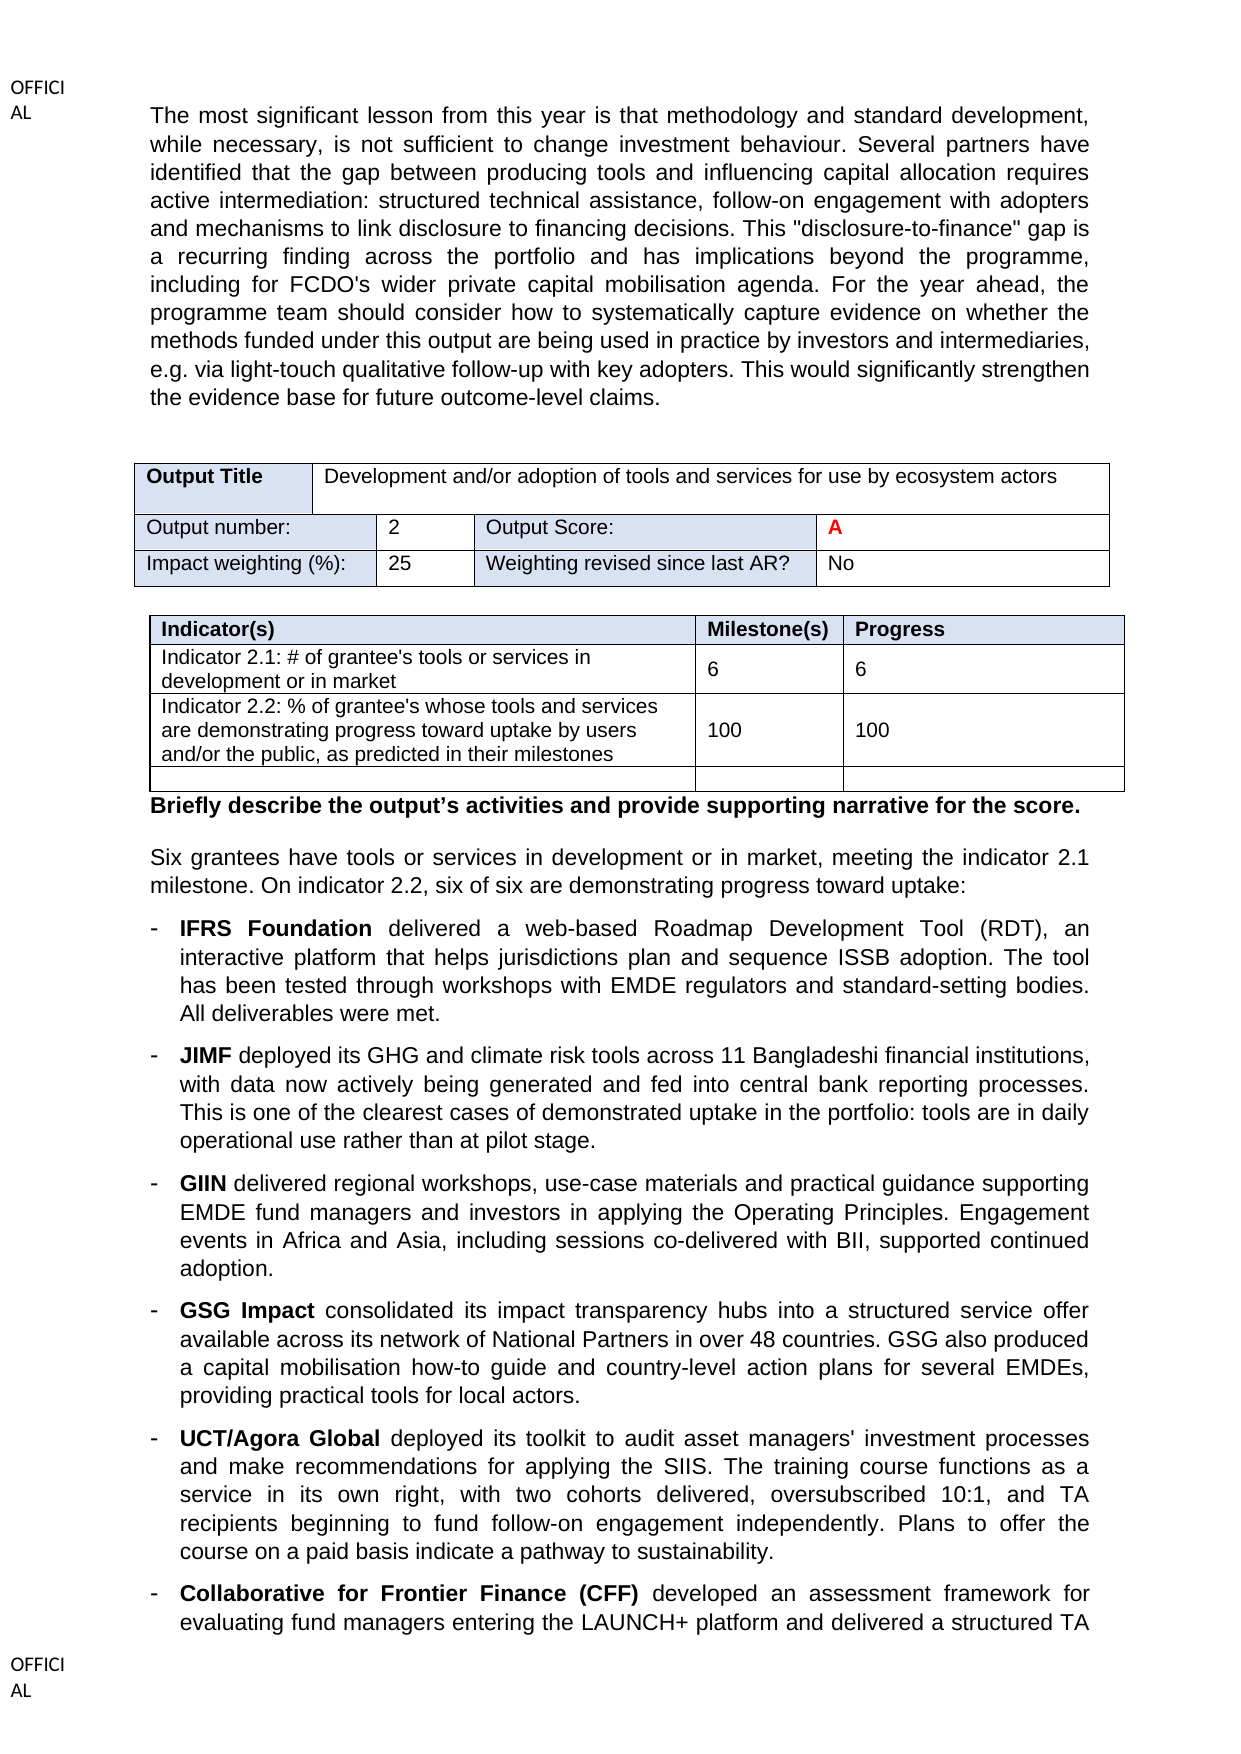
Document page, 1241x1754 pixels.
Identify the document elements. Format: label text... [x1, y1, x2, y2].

list GSG Impact consolidated its impact transparency hubs into a structured service offer available across its network of National Partners in over 48 countries. GSG also produced a capital mobilisation how-to guide and country-level action plans for several EMDEs, providing practical tools for local actors. [150, 1295, 1090, 1408]
table_cell 100 [844, 694, 1124, 766]
table_header Development and/or adoption of tools and services for use by ecosystem actors [313, 464, 1109, 513]
list GIIN delivered regional workshops, use-case materials and practical guidance supporting EMDE fund managers and investors in applying the Operating Principles. Engagement events in Africa and Asia, including sessions co-delivered with BII, supported continued adoption. [150, 1168, 1090, 1281]
table_header Indicator(s) [151, 616, 695, 644]
table_cell A [817, 515, 1109, 549]
table_cell Indicator 2.2: % of grantee's whose tools and services are demonstrating progress toward uptake by users and/or the public, as predicted in their milestones [151, 694, 695, 766]
table_cell Output Score: [475, 515, 816, 549]
list JIMF deployed its GHG and climate risk tools across 11 Bangladeshi financial institutions, with data now actively being generated and fed into central bank reporting processes. This is one of the clearest cases of demonstrated uptake in the portfolio: tools are in daily operational use rather than at pilot stage. [150, 1041, 1090, 1154]
table_cell Weighting revised since last AR? [475, 551, 816, 586]
table_cell Output number: [135, 515, 376, 549]
table_cell 6 [696, 645, 843, 693]
table_cell Indicator 2.1: # of grantee's tools or services in development or in market [151, 645, 695, 693]
table_header Output Title [135, 464, 312, 513]
list IFRS Foundation delivered a web-based Roadmap Development Tool (RDT), an interactive platform that helps jurisdictions plan and sequence ISSB adoption. The tool has been tested through workshops with EMDE regulators and standard-setting bodies. All deliverables were met. [150, 913, 1090, 1026]
text Six grantees have tools or services in development or in market, meeting the indicator 2.1 milestone. On indicator 2.2, six of six are demonstrating progress toward uptake: [150, 844, 1090, 899]
table_cell [844, 767, 1124, 791]
text The most significant lesson from this year is that methodology and standard development, while necessary, is not sufficient to change investment behaviour. Several partners have identified that the gap between producing tools and influencing capital allocation requires active intermediation: structured technical assistance, follow-on engagement with adopters and mechanisms to link disclosure to financing decisions. This "disclosure-to-finance" gap is a recurring finding across the portfolio and has implications beyond the programme, including for FCDO's wider private capital mobilisation agenda. For the year ahead, the programme team should consider how to systematically capture evidence on whether the methods funded under this output are being used in practice by investors and intermediaries, e.g. via light-touch qualitative follow-up with key adopters. This would significantly strengthen the evidence base for future outcome-level claims. [150, 102, 1090, 410]
table_cell [151, 767, 695, 791]
list UCT/Agora Global deployed its toolkit to audit asset managers' investment processes and make recommendations for applying the SIIS. The training course functions as a service in its own right, with two cohorts delivered, oversubscribed 10:1, and TA recipients beginning to fund follow-on engagement independently. Plans to offer the course on a paid basis indicate a pathway to sustainability. [150, 1423, 1090, 1564]
table_cell No [817, 551, 1109, 586]
table_cell [696, 767, 843, 791]
table_cell Impact weighting (%): [135, 551, 376, 586]
table_cell 25 [377, 551, 474, 586]
table_cell 100 [696, 694, 843, 766]
text Briefly describe the output’s activities and provide supporting narrative for the score. [150, 792, 1090, 818]
table_cell 2 [377, 515, 474, 549]
table_cell 6 [844, 645, 1124, 693]
table_header Milestone(s) [696, 616, 843, 644]
list Collaborative for Frontier Finance (CFF) developed an assessment framework for evaluating fund managers entering the LAUNCH+ platform and delivered a structured TA [150, 1578, 1090, 1635]
table_header Progress [844, 616, 1124, 644]
